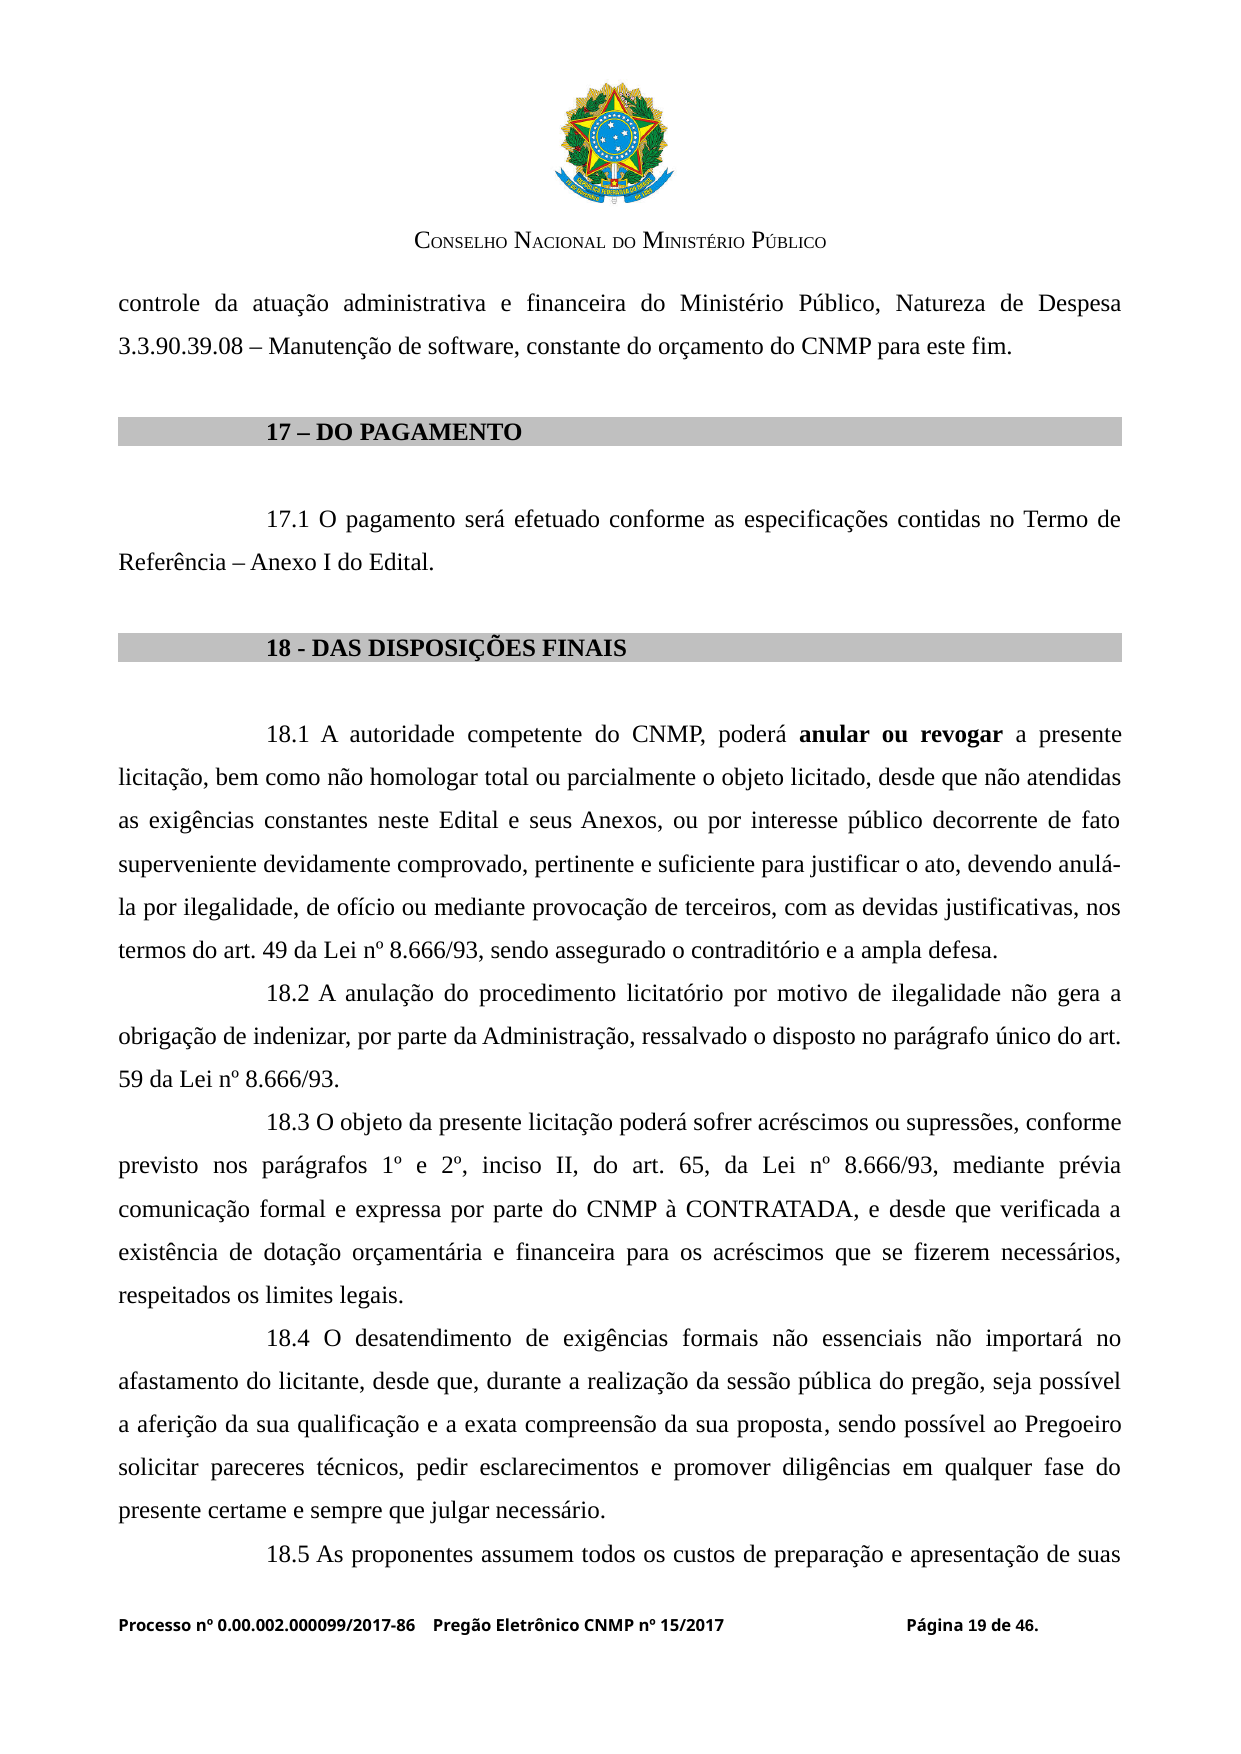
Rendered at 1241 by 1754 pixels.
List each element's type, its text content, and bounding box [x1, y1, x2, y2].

subtitle 18 - DAS DISPOSIÇÕES FINAIS [118, 633, 1122, 662]
subtitle 17 – DO PAGAMENTO [118, 417, 1122, 446]
text 18.1 A autoridade competente do CNMP, poderá anular ou revogar a presente licitação, bem como não homologar total ou parcialmente o objeto licitado, desde que não atendidas as exigências constantes neste Edital e seus Anexos, ou por interesse público decorrente de fato superveniente devidamente comprovado, pertinente e suficiente para justificar o ato, devendo anulá-la por ilegalidade, de ofício ou mediante provocação de terceiros, com as devidas justificativas, nos termos do art. 49 da Lei nº 8.666/93, sendo assegurado o contraditório e a ampla defesa. [118, 719, 1122, 964]
text 18.3 O objeto da presente licitação poderá sofrer acréscimos ou supressões, conforme previsto nos parágrafos 1º e 2º, inciso II, do art. 65, da Lei nº 8.666/93, mediante prévia comunicação formal e expressa por parte do CNMP à CONTRATADA, e desde que verificada a existência de dotação orçamentária e financeira para os acréscimos que se fizerem necessários, respeitados os limites legais. [118, 1107, 1122, 1309]
text 18.5 As proponentes assumem todos os custos de preparação e apresentação de suas [118, 1539, 1122, 1567]
text 18.4 O desatendimento de exigências formais não essenciais não importará no afastamento do licitante, desde que, durante a realização da sessão pública do pregão, seja possível a aferição da sua qualificação e a exata compreensão da sua proposta, sendo possível ao Pregoeiro solicitar pareceres técnicos, pedir esclarecimentos e promover diligências em qualquer fase do presente certame e sempre que julgar necessário. [118, 1323, 1122, 1524]
text controle da atuação administrativa e financeira do Ministério Público, Natureza de Despesa 3.3.90.39.08 – Manutenção de software, constante do orçamento do CNMP para este fim. [118, 288, 1122, 360]
text 18.2 A anulação do procedimento licitatório por motivo de ilegalidade não gera a obrigação de indenizar, por parte da Administração, ressalvado o disposto no parágrafo único do art. 59 da Lei nº 8.666/93. [118, 978, 1122, 1093]
list 17.1 O pagamento será efetuado conforme as especificações contidas no Termo de Referência – Anexo I do Edital. [118, 504, 1122, 576]
